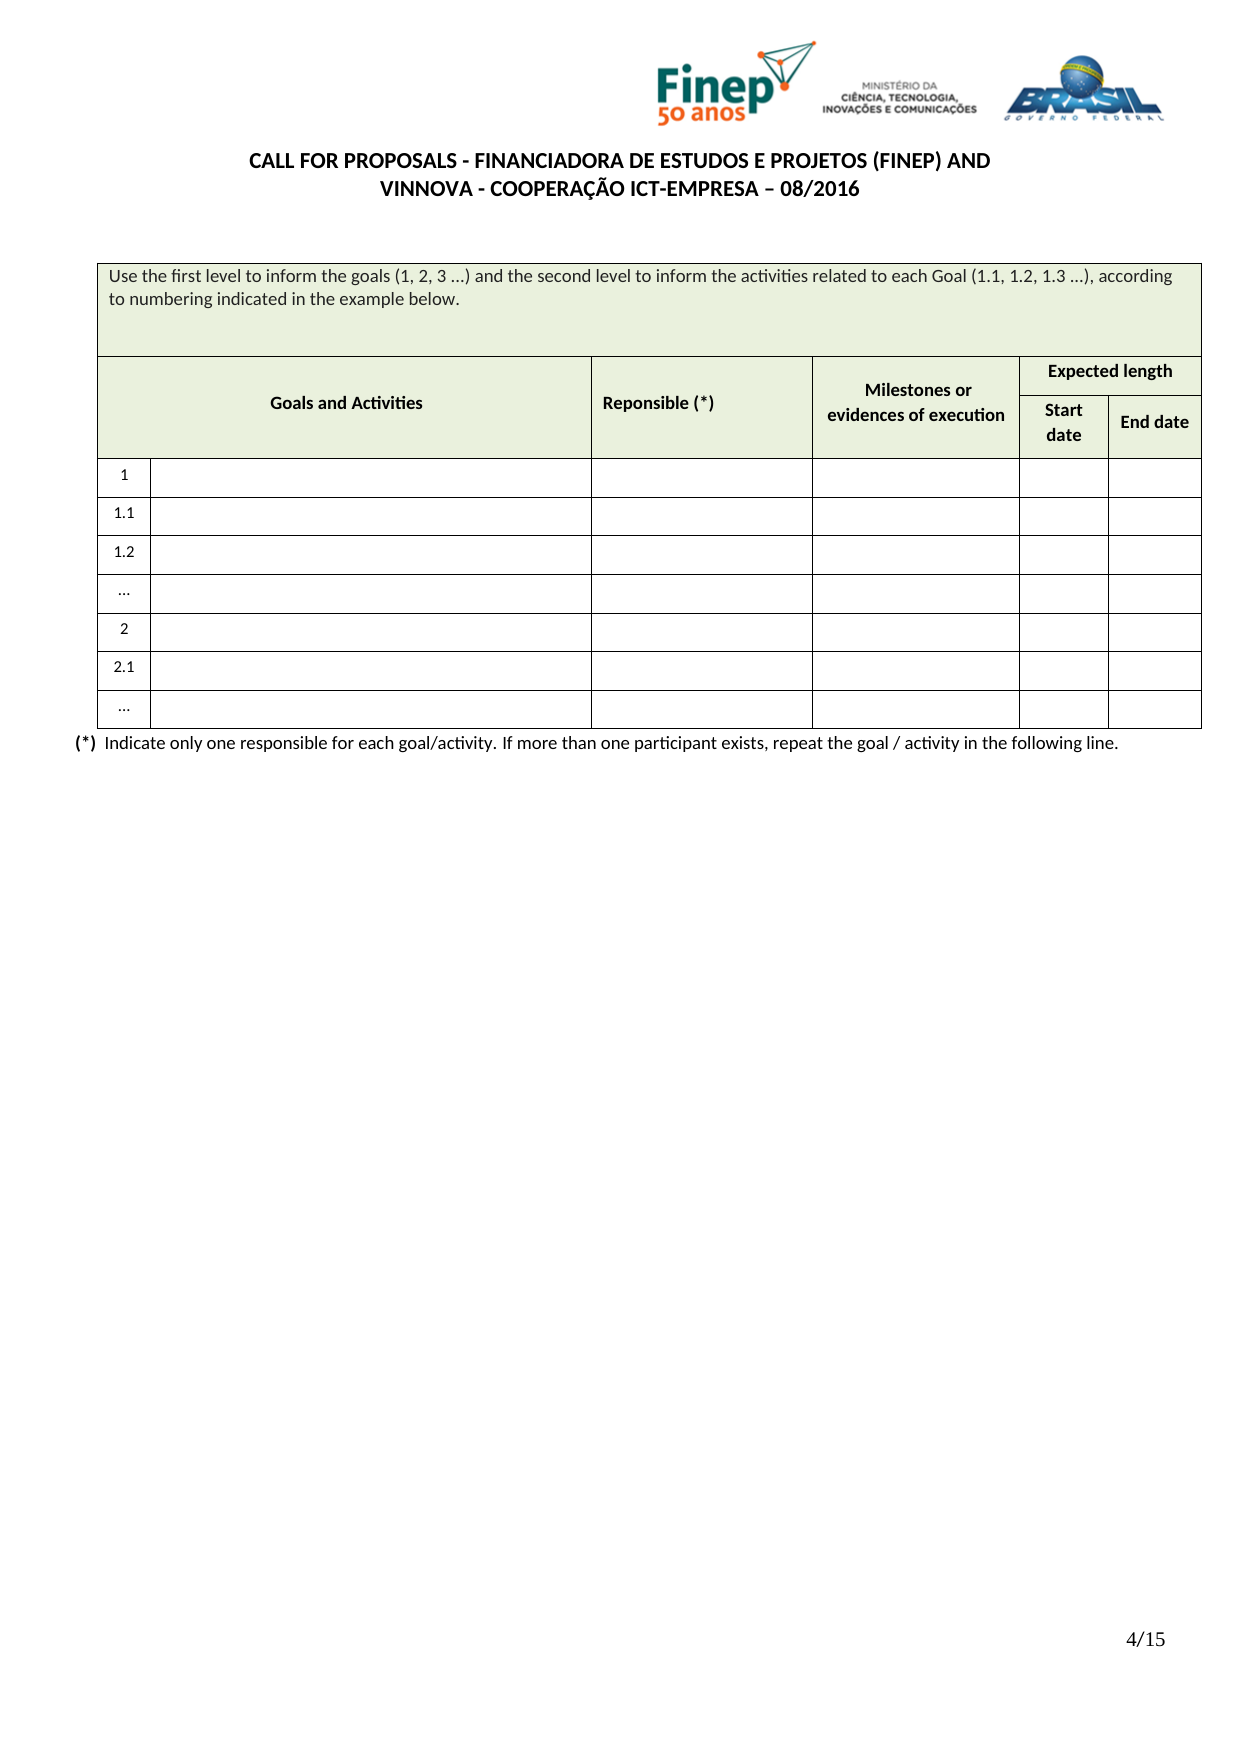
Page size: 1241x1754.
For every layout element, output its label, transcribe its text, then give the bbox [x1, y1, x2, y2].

table_cell 1 [98, 459, 150, 497]
table_cell [151, 536, 591, 574]
table_cell [592, 459, 812, 497]
table_cell [592, 498, 812, 535]
table_cell [1020, 536, 1108, 574]
table_cell ... [98, 575, 150, 612]
table_cell [813, 498, 1019, 535]
table_cell [1109, 459, 1201, 497]
table_cell Milestones or evidences of execution [813, 357, 1019, 458]
table_cell [151, 575, 591, 612]
table_cell 1.1 [98, 498, 150, 535]
table_cell [813, 575, 1019, 612]
table_cell [1109, 652, 1201, 689]
table_cell Start date [1020, 396, 1108, 458]
table_cell [151, 614, 591, 651]
table_cell Expected length [1020, 357, 1201, 395]
table_cell [592, 652, 812, 689]
table_cell [1020, 575, 1108, 612]
table_header 2.9 Project Execution Schedule Use the first level to inform the goals (1, 2, 3 ...) and the second level to inform the activities related to each Goal (1.1, 1.2, 1.3 ...), according to numbering indicated in the example below. [98, 264, 1201, 356]
table_cell [1020, 614, 1108, 651]
table_cell ... [98, 691, 150, 728]
table_cell 2.1 [98, 652, 150, 689]
table_cell [151, 498, 591, 535]
table_cell [151, 652, 591, 689]
table_cell [813, 459, 1019, 497]
table_cell [151, 691, 591, 728]
table_cell 1.2 [98, 536, 150, 574]
table_cell Goals and Activities [98, 357, 591, 458]
table_cell Reponsible (*) [592, 357, 812, 458]
table_cell [813, 691, 1019, 728]
table_cell [592, 614, 812, 651]
table_cell [1020, 498, 1108, 535]
table_cell End date [1109, 396, 1201, 458]
table_cell [1109, 575, 1201, 612]
table_cell [1020, 691, 1108, 728]
table_cell [1109, 536, 1201, 574]
table_cell [1109, 498, 1201, 535]
table_cell 2 [98, 614, 150, 651]
table_cell [1109, 691, 1201, 728]
table_cell [592, 575, 812, 612]
table_cell [592, 691, 812, 728]
table_cell [813, 536, 1019, 574]
table_cell [1020, 459, 1108, 497]
table_cell [592, 536, 812, 574]
text (*) Indicate only one responsible for each goal/activity. If more than one participant exists, repeat the goal / activity in the following line. [75, 729, 1165, 754]
table_cell [151, 459, 591, 497]
table_cell [813, 652, 1019, 689]
table_cell [813, 614, 1019, 651]
table_cell [1109, 614, 1201, 651]
table_cell [1020, 652, 1108, 689]
